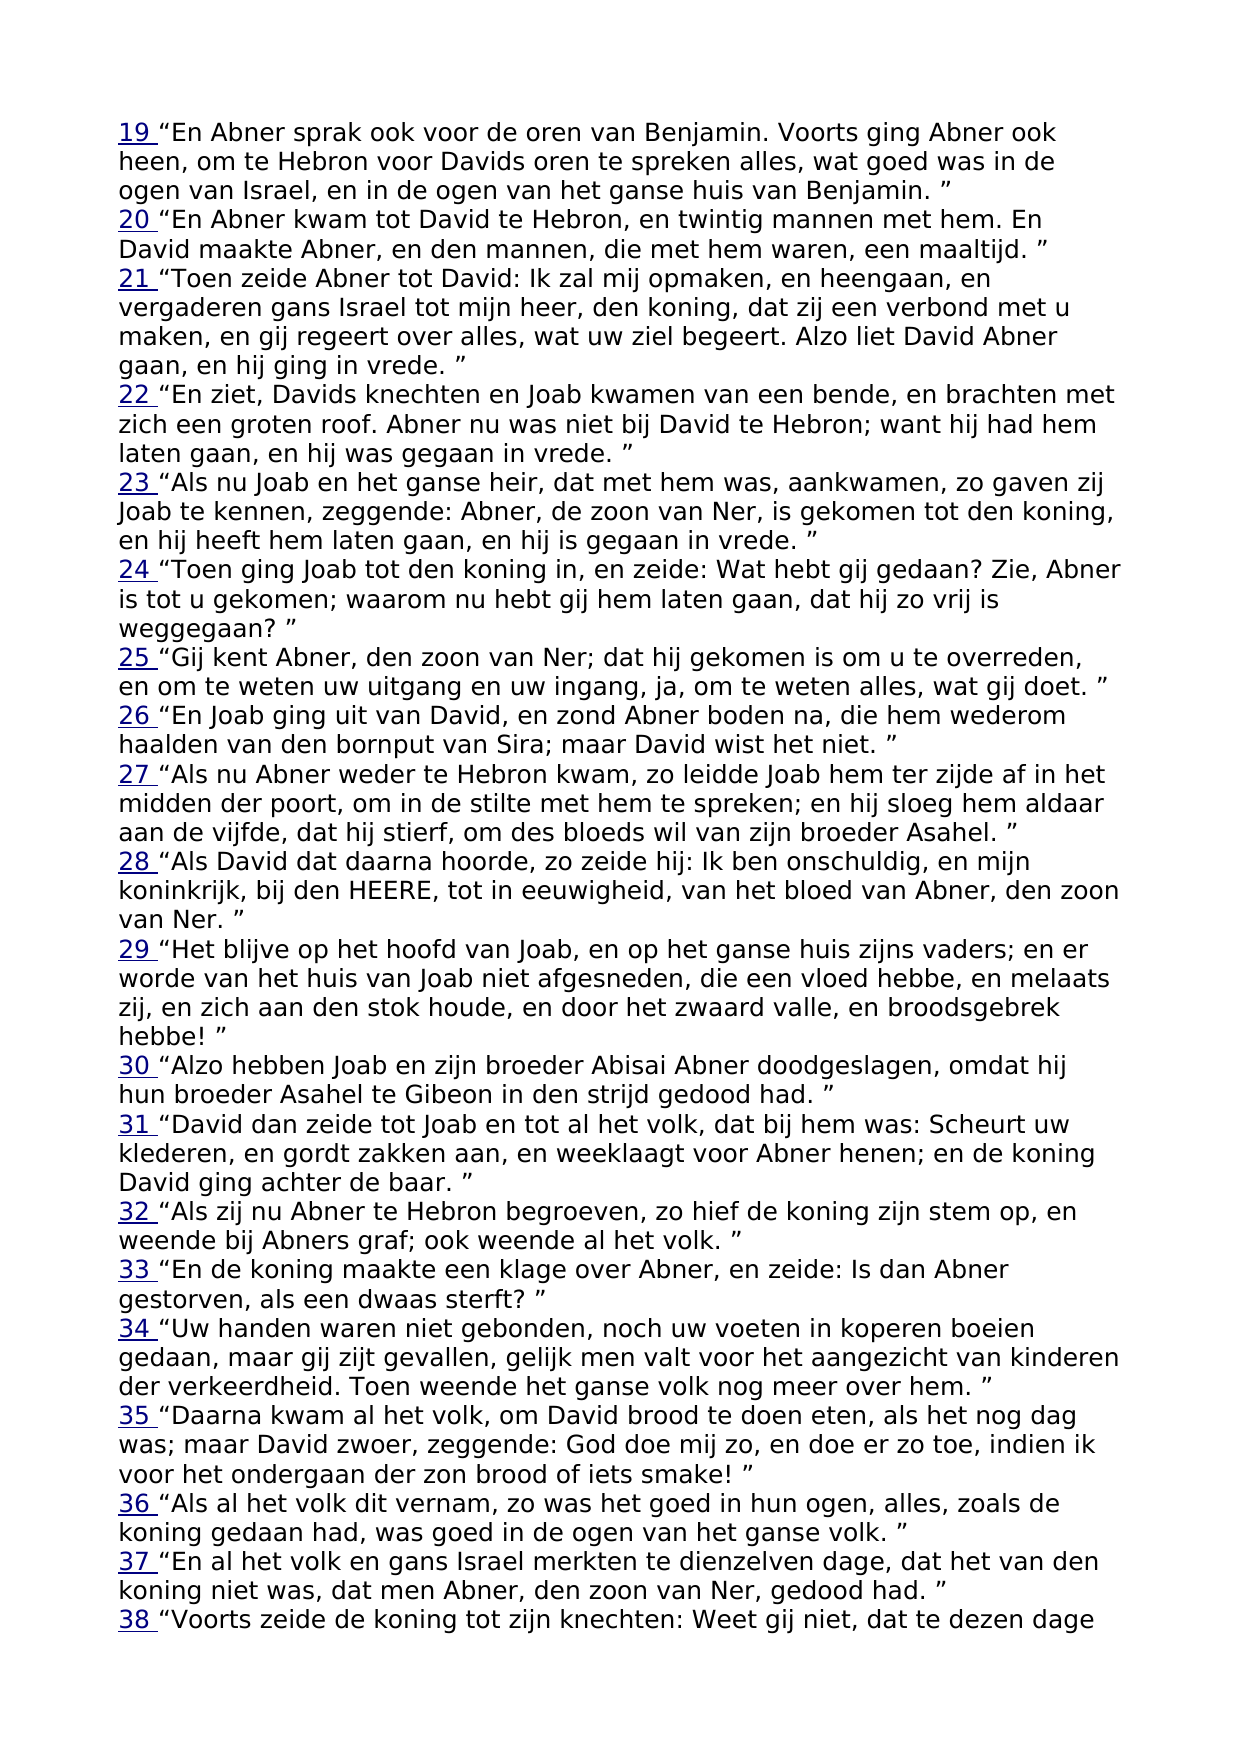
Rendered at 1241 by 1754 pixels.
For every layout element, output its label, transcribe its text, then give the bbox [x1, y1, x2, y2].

text 19 “En Abner sprak ook voor de oren van Benjamin. Voorts ging Abner ook heen, om te Hebron voor Davids oren te spreken alles, wat goed was in de ogen van Israel, en in de ogen van het ganse huis van Benjamin. ” 20 “En Abner kwam tot David te Hebron, en twintig mannen met hem. En David maakte Abner, en den mannen, die met hem waren, een maaltijd. ” 21 “Toen zeide Abner tot David: Ik zal mij opmaken, en heengaan, en vergaderen gans Israel tot mijn heer, den koning, dat zij een verbond met u maken, en gij regeert over alles, wat uw ziel begeert. Alzo liet David Abner gaan, en hij ging in vrede. ” 22 “En ziet, Davids knechten en Joab kwamen van een bende, en brachten met zich een groten roof. Abner nu was niet bij David te Hebron; want hij had hem laten gaan, en hij was gegaan in vrede. ” 23 “Als nu Joab en het ganse heir, dat met hem was, aankwamen, zo gaven zij Joab te kennen, zeggende: Abner, de zoon van Ner, is gekomen tot den koning, en hij heeft hem laten gaan, en hij is gegaan in vrede. ” 24 “Toen ging Joab tot den koning in, en zeide: Wat hebt gij gedaan? Zie, Abner is tot u gekomen; waarom nu hebt gij hem laten gaan, dat hij zo vrij is weggegaan? ” 25 “Gij kent Abner, den zoon van Ner; dat hij gekomen is om u te overreden, en om te weten uw uitgang en uw ingang, ja, om te weten alles, wat gij doet. ” 26 “En Joab ging uit van David, en zond Abner boden na, die hem wederom haalden van den bornput van Sira; maar David wist het niet. ” 27 “Als nu Abner weder te Hebron kwam, zo leidde Joab hem ter zijde af in het midden der poort, om in de stilte met hem te spreken; en hij sloeg hem aldaar aan de vijfde, dat hij stierf, om des bloeds wil van zijn broeder Asahel. ” 28 “Als David dat daarna hoorde, zo zeide hij: Ik ben onschuldig, en mijn koninkrijk, bij den HEERE, tot in eeuwigheid, van het bloed van Abner, den zoon van Ner. ” 29 “Het blijve op het hoofd van Joab, en op het ganse huis zijns vaders; en er worde van het huis van Joab niet afgesneden, die een vloed hebbe, en melaats zij, en zich aan den stok houde, en door het zwaard valle, en broodsgebrek hebbe! ” 30 “Alzo hebben Joab en zijn broeder Abisai Abner doodgeslagen, omdat hij hun broeder Asahel te Gibeon in den strijd gedood had. ” 31 “David dan zeide tot Joab en tot al het volk, dat bij hem was: Scheurt uw klederen, en gordt zakken aan, en weeklaagt voor Abner henen; en de koning David ging achter de baar. ” 32 “Als zij nu Abner te Hebron begroeven, zo hief de koning zijn stem op, en weende bij Abners graf; ook weende al het volk. ” 33 “En de koning maakte een klage over Abner, en zeide: Is dan Abner gestorven, als een dwaas sterft? ” 34 “Uw handen waren niet gebonden, noch uw voeten in koperen boeien gedaan, maar gij zijt gevallen, gelijk men valt voor het aangezicht van kinderen der verkeerdheid. Toen weende het ganse volk nog meer over hem. ” 35 “Daarna kwam al het volk, om David brood te doen eten, als het nog dag was; maar David zwoer, zeggende: God doe mij zo, en doe er zo toe, indien ik voor het ondergaan der zon brood of iets smake! ” 36 “Als al het volk dit vernam, zo was het goed in hun ogen, alles, zoals de koning gedaan had, was goed in de ogen van het ganse volk. ” 37 “En al het volk en gans Israel merkten te dienzelven dage, dat het van den koning niet was, dat men Abner, den zoon van Ner, gedood had. ” 38 “Voorts zeide de koning tot zijn knechten: Weet gij niet, dat te dezen dage [118, 118, 1122, 1635]
